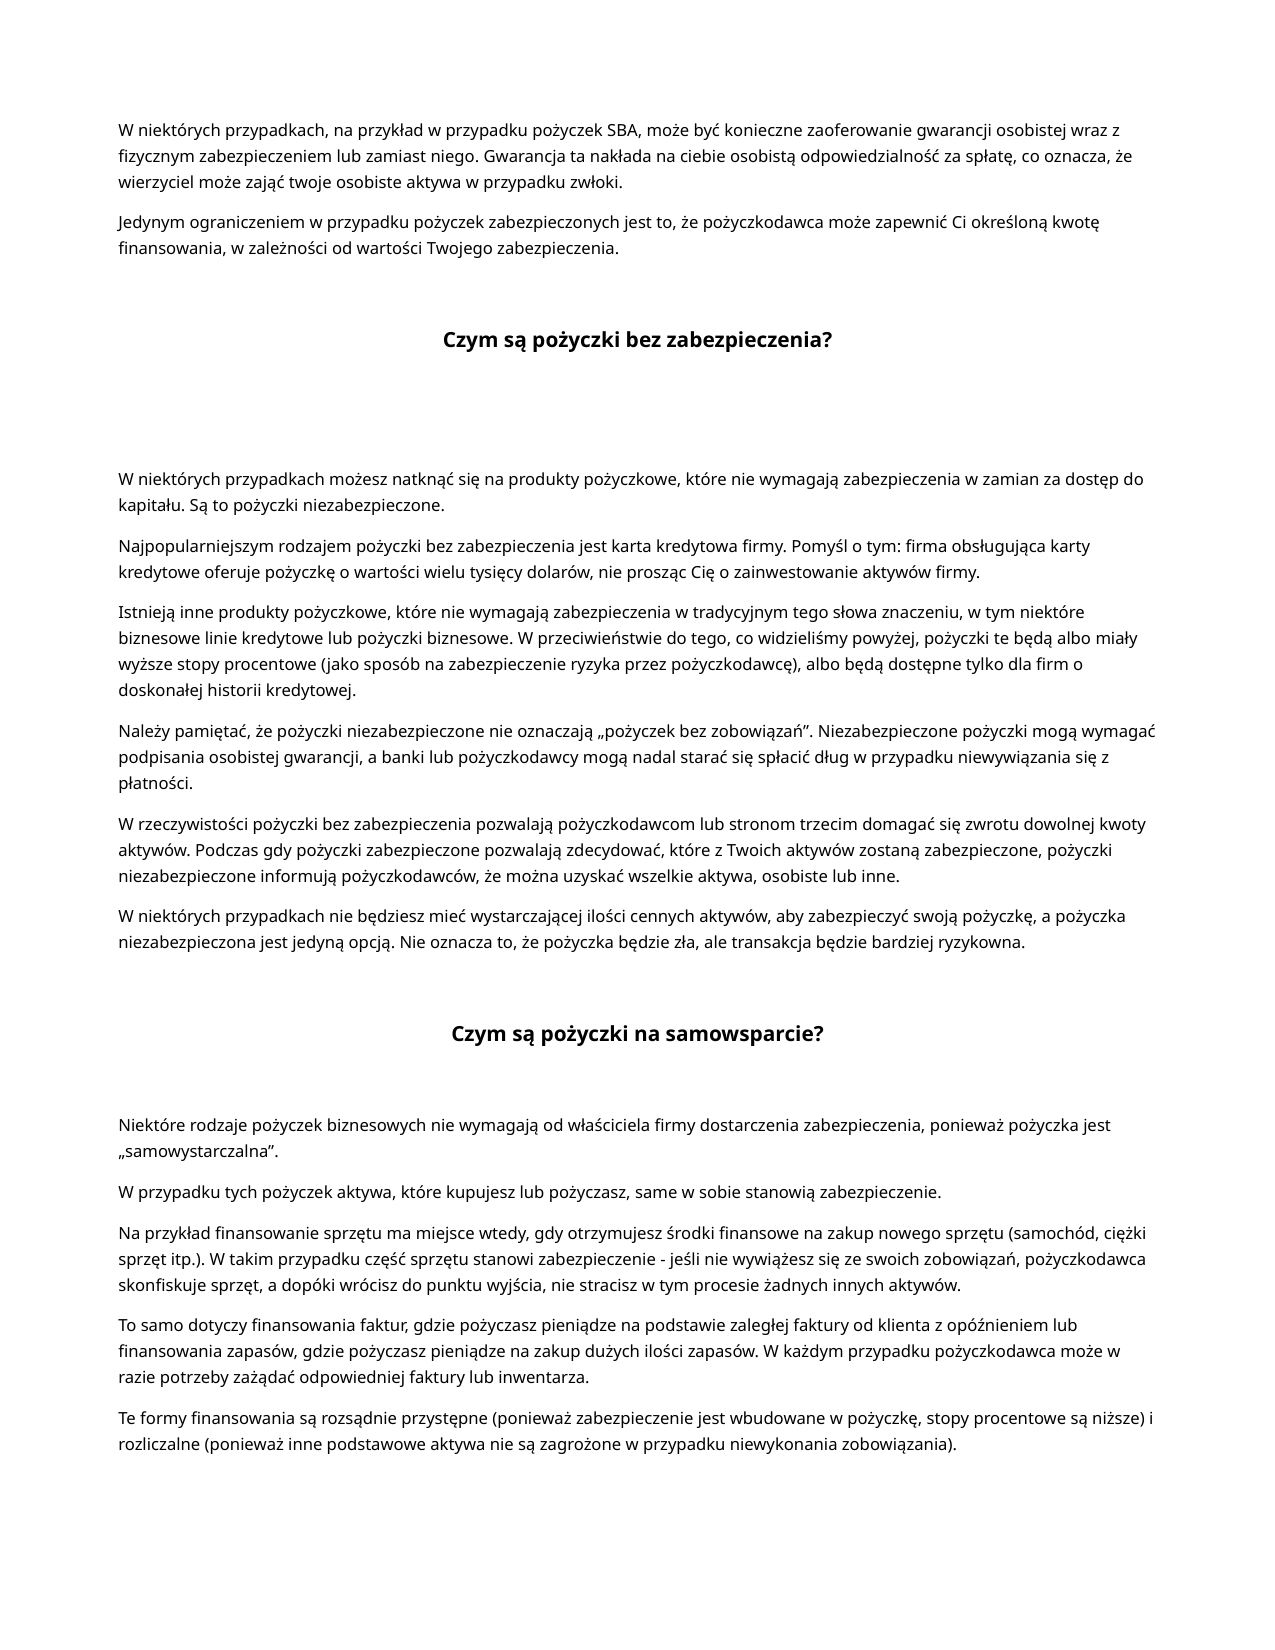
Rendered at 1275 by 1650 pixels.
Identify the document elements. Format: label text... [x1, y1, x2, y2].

text W niektórych przypadkach, na przykład w przypadku pożyczek SBA, może być konieczne zaoferowanie gwarancji osobistej wraz z fizycznym zabezpieczeniem lub zamiast niego. Gwarancja ta nakłada na ciebie osobistą odpowiedzialność za spłatę, co oznacza, że ​​wierzyciel może zająć twoje osobiste aktywa w przypadku zwłoki. [118, 118, 1157, 193]
text W niektórych przypadkach możesz natknąć się na produkty pożyczkowe, które nie wymagają zabezpieczenia w zamian za dostęp do kapitału. Są to pożyczki niezabezpieczone. [118, 467, 1157, 516]
text W przypadku tych pożyczek aktywa, które kupujesz lub pożyczasz, same w sobie stanowią zabezpieczenie. [118, 1181, 1157, 1203]
text Czym są pożyczki na samowsparcie? [118, 1019, 1157, 1048]
text Czym są pożyczki bez zabezpieczenia? [118, 325, 1157, 353]
text W niektórych przypadkach nie będziesz mieć wystarczającej ilości cennych aktywów, aby zabezpieczyć swoją pożyczkę, a pożyczka niezabezpieczona jest jedyną opcją. Nie oznacza to, że pożyczka będzie zła, ale transakcja będzie bardziej ryzykowna. [118, 905, 1157, 954]
text Istnieją inne produkty pożyczkowe, które nie wymagają zabezpieczenia w tradycyjnym tego słowa znaczeniu, w tym niektóre biznesowe linie kredytowe lub pożyczki biznesowe. W przeciwieństwie do tego, co widzieliśmy powyżej, pożyczki te będą albo miały wyższe stopy procentowe (jako sposób na zabezpieczenie ryzyka przez pożyczkodawcę), albo będą dostępne tylko dla firm o doskonałej historii kredytowej. [118, 601, 1157, 702]
text Należy pamiętać, że pożyczki niezabezpieczone nie oznaczają „pożyczek bez zobowiązań”. Niezabezpieczone pożyczki mogą wymagać podpisania osobistej gwarancji, a banki lub pożyczkodawcy mogą nadal starać się spłacić dług w przypadku niewywiązania się z płatności. [118, 719, 1157, 794]
text Najpopularniejszym rodzajem pożyczki bez zabezpieczenia jest karta kredytowa firmy. Pomyśl o tym: firma obsługująca karty kredytowe oferuje pożyczkę o wartości wielu tysięcy dolarów, nie prosząc Cię o zainwestowanie aktywów firmy. [118, 534, 1157, 583]
text Niektóre rodzaje pożyczek biznesowych nie wymagają od właściciela firmy dostarczenia zabezpieczenia, ponieważ pożyczka jest „samowystarczalna”. [118, 1114, 1157, 1163]
text Na przykład finansowanie sprzętu ma miejsce wtedy, gdy otrzymujesz środki finansowe na zakup nowego sprzętu (samochód, ciężki sprzęt itp.). W takim przypadku część sprzętu stanowi zabezpieczenie - jeśli nie wywiążesz się ze swoich zobowiązań, pożyczkodawca skonfiskuje sprzęt, a dopóki wrócisz do punktu wyjścia, nie stracisz w tym procesie żadnych innych aktywów. [118, 1221, 1157, 1296]
text To samo dotyczy finansowania faktur, gdzie pożyczasz pieniądze na podstawie zaległej faktury od klienta z opóźnieniem lub finansowania zapasów, gdzie pożyczasz pieniądze na zakup dużych ilości zapasów. W każdym przypadku pożyczkodawca może w razie potrzeby zażądać odpowiedniej faktury lub inwentarza. [118, 1314, 1157, 1389]
text Te formy finansowania są rozsądnie przystępne (ponieważ zabezpieczenie jest wbudowane w pożyczkę, stopy procentowe są niższe) i rozliczalne (ponieważ inne podstawowe aktywa nie są zagrożone w przypadku niewykonania zobowiązania). [118, 1407, 1157, 1456]
text Jedynym ograniczeniem w przypadku pożyczek zabezpieczonych jest to, że pożyczkodawca może zapewnić Ci określoną kwotę finansowania, w zależności od wartości Twojego zabezpieczenia. [118, 211, 1157, 259]
text W rzeczywistości pożyczki bez zabezpieczenia pozwalają pożyczkodawcom lub stronom trzecim domagać się zwrotu dowolnej kwoty aktywów. Podczas gdy pożyczki zabezpieczone pozwalają zdecydować, które z Twoich aktywów zostaną zabezpieczone, pożyczki niezabezpieczone informują pożyczkodawców, że można uzyskać wszelkie aktywa, osobiste lub inne. [118, 812, 1157, 887]
